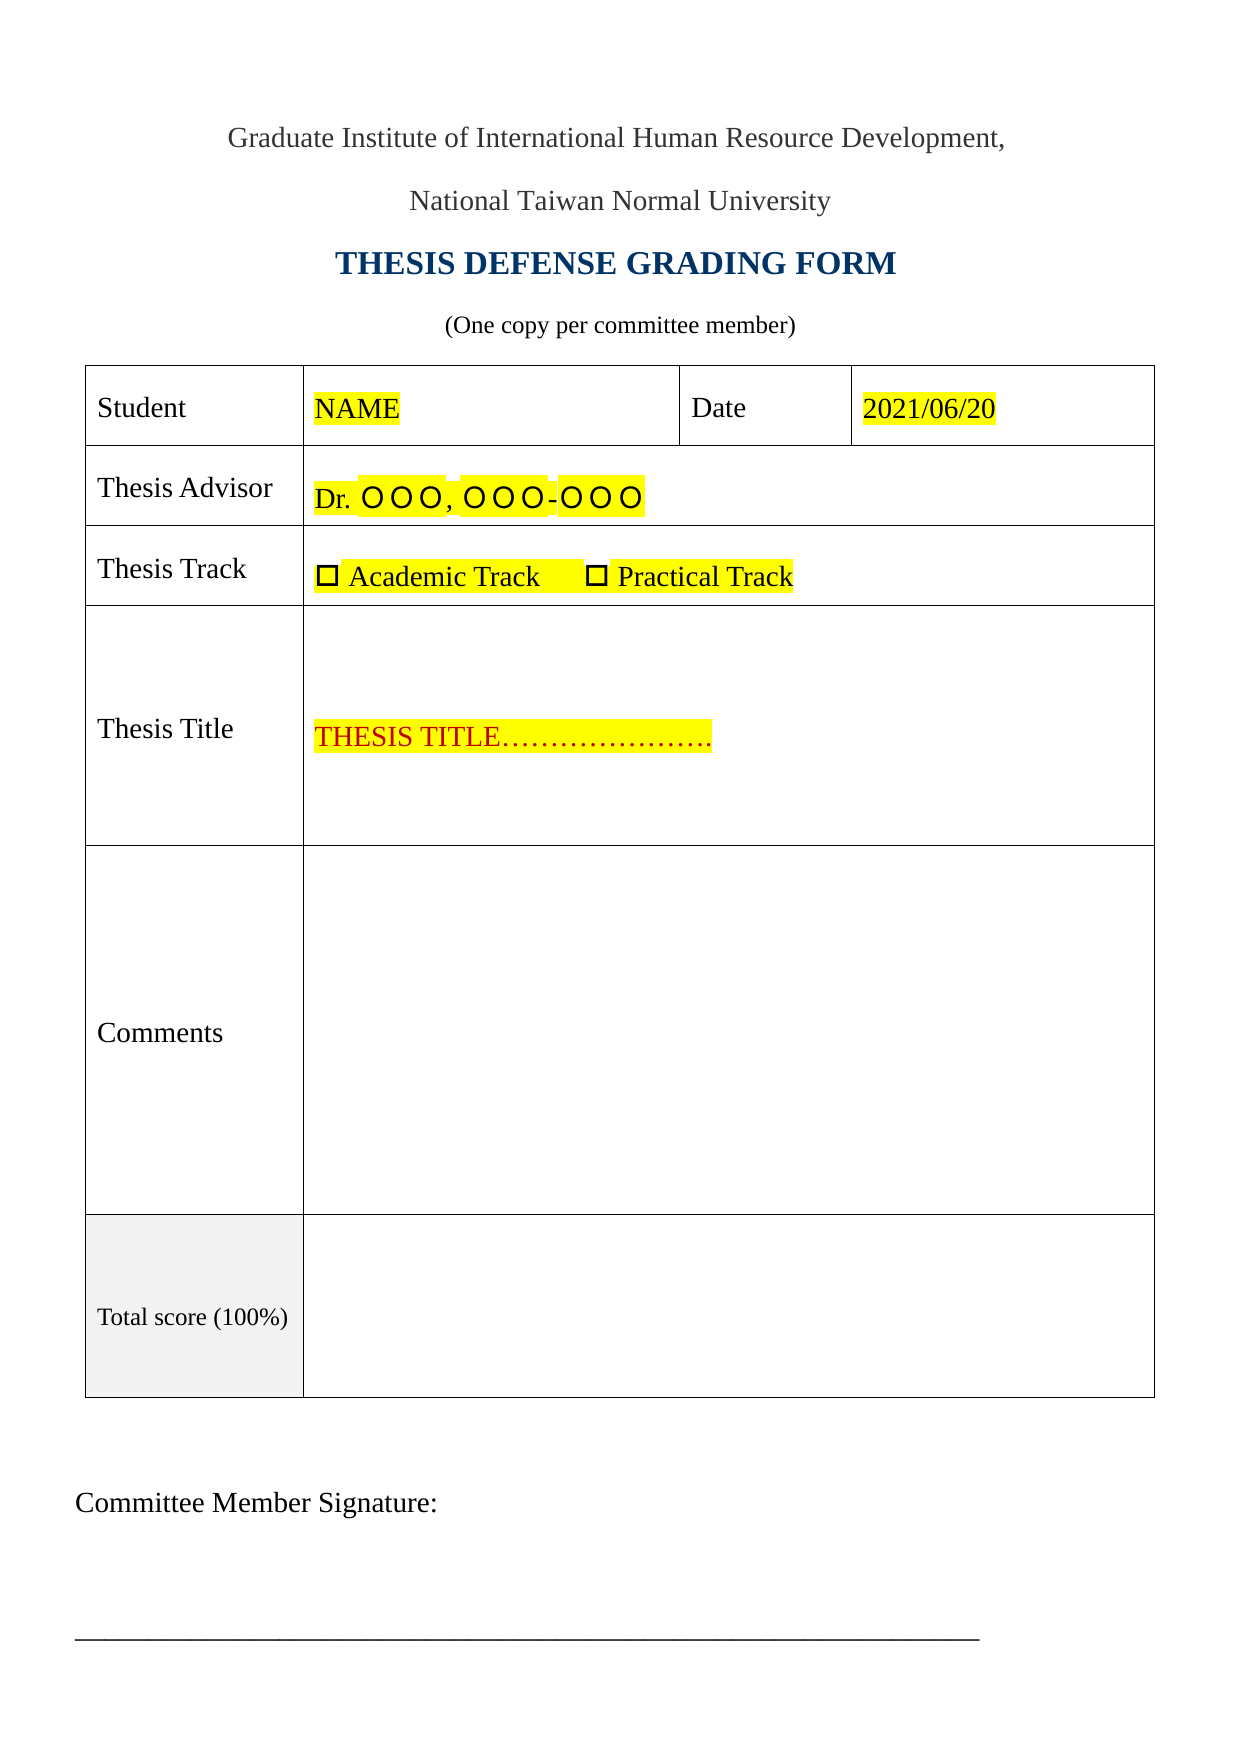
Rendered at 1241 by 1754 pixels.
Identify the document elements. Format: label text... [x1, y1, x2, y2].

text Committee Member Signature: [75, 1460, 1165, 1523]
subtitle National Taiwan Normal University Thesis Defense Grading Form [75, 158, 1165, 283]
table_cell Total score (100%) [86, 1215, 303, 1397]
table_header Date [680, 366, 851, 445]
table_header 2021/06/20 [852, 366, 1154, 445]
table_cell Thesis Advisor [86, 446, 303, 525]
table_cell Thesis Title [86, 606, 303, 845]
table_cell Dr. ＯＯＯ, ＯＯＯ-ＯＯＯ [304, 446, 1154, 525]
table_cell Thesis Track [86, 526, 303, 605]
text (One copy per committee member) [75, 283, 1165, 346]
table_cell  Academic Track  Practical Track [304, 526, 1154, 605]
table_header NAME [304, 366, 679, 445]
table_cell [304, 846, 1154, 1213]
table_header Student [86, 366, 303, 445]
table_cell Comments [86, 846, 303, 1213]
table_cell THESIS TITLE…………………. [304, 606, 1154, 845]
subtitle Graduate Institute of International Human Resource Development, [75, 96, 1165, 158]
table_cell [304, 1215, 1154, 1397]
text ______________________________________________________________ [75, 1585, 1165, 1648]
